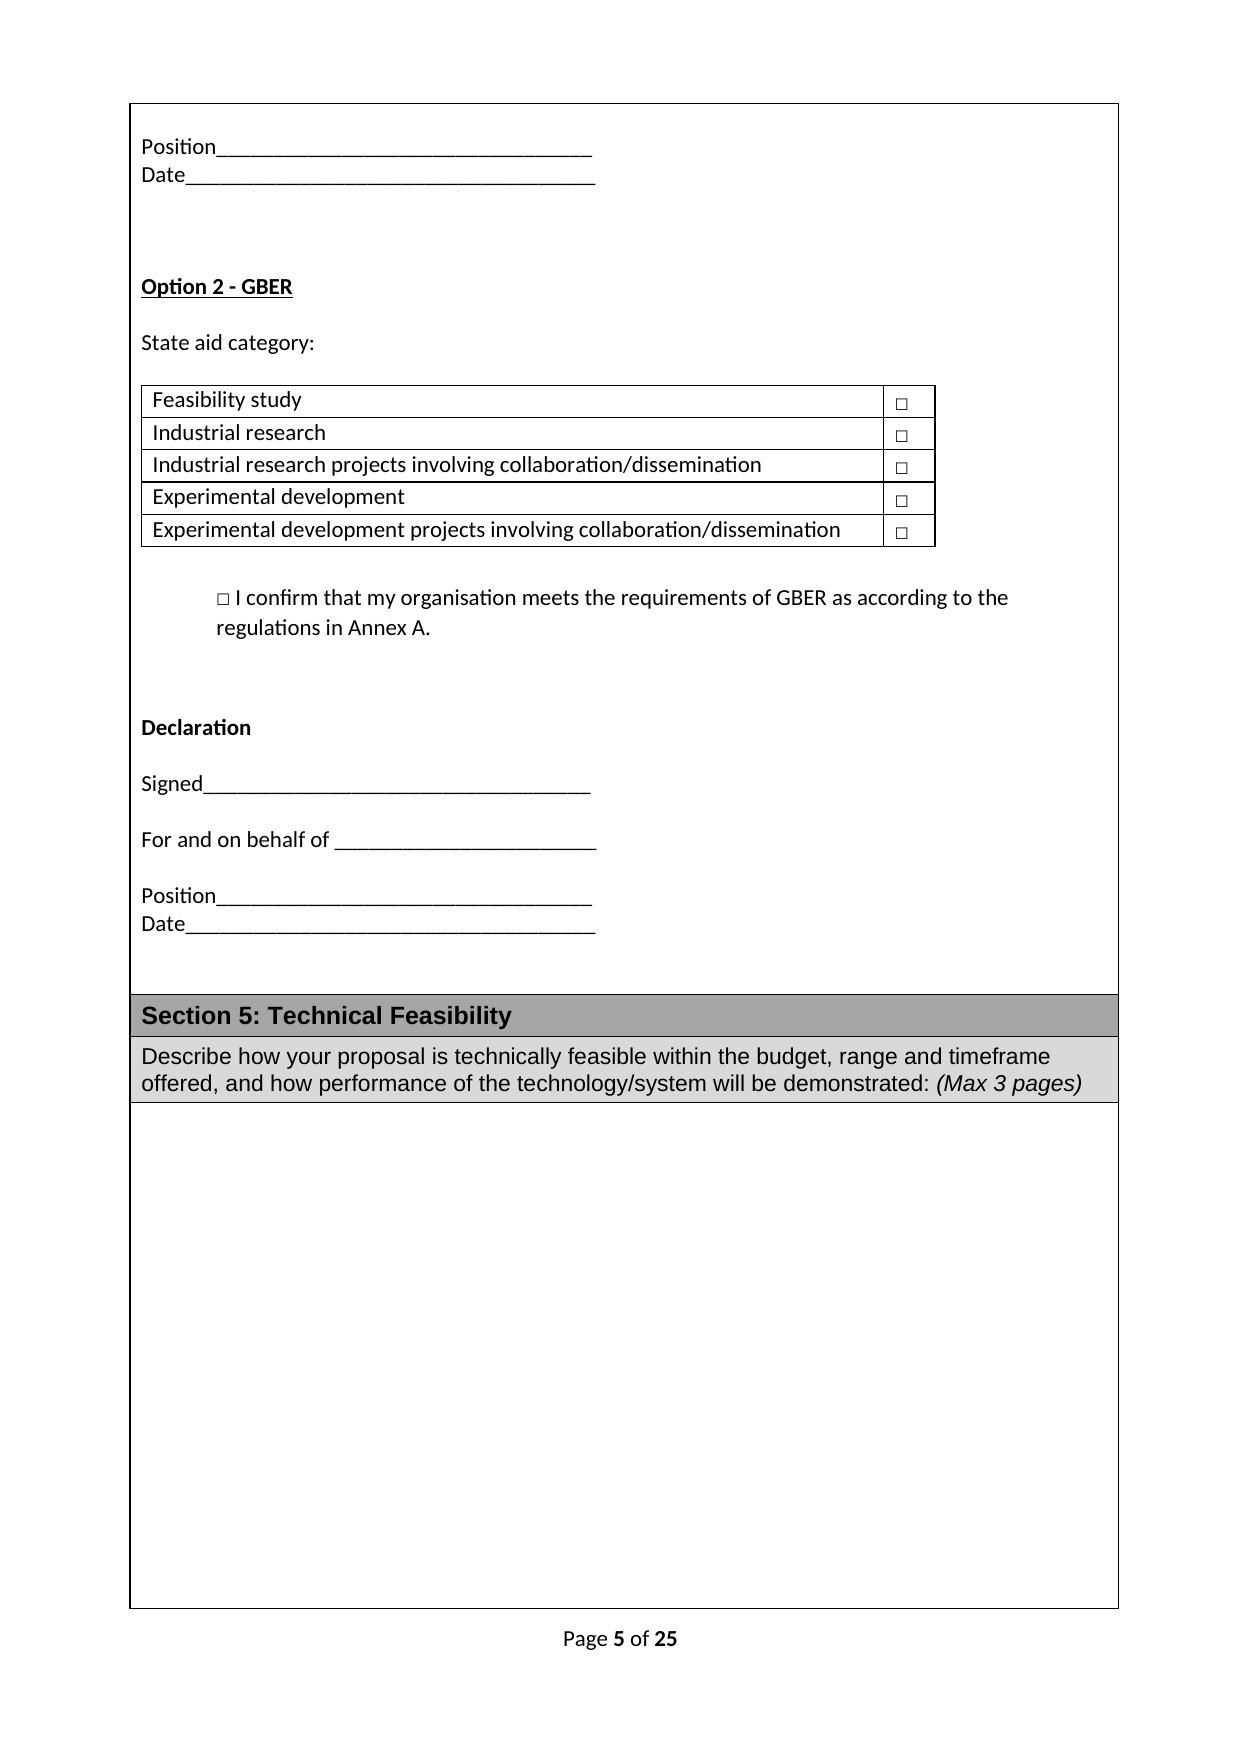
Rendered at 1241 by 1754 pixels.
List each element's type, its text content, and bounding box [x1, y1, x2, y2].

table_cell Experimental development [142, 483, 883, 514]
table_cell Experimental development projects involving collaboration/dissemination [142, 515, 883, 546]
table_cell ☐ [884, 515, 934, 546]
table_cell Section 5: Technical Feasibility [131, 995, 1118, 1036]
table_cell ☐ [884, 483, 934, 514]
table_header ☐ [884, 386, 934, 417]
table_header Feasibility study [142, 386, 883, 417]
table_cell ☐ [884, 418, 934, 449]
table_cell [131, 1103, 1118, 1608]
table_cell Industrial research projects involving collaboration/dissemination [142, 450, 883, 481]
table_cell Position_________________________________ Date____________________________________ Option 2 - GBER State aid category: ☐ I confirm that my organisation meets the requirements of GBER as according to the regulations in Annex A. Declaration Signed__________________________________ For and on behalf of _______________________ Position_________________________________ Date____________________________________ [131, 104, 1118, 993]
table_cell ☐ [884, 450, 934, 481]
table_cell Industrial research [142, 418, 883, 449]
table_cell Describe how your proposal is technically feasible within the budget, range and timeframe offered, and how performance of the technology/system will be demonstrated: (Max 3 pages) [131, 1037, 1118, 1102]
